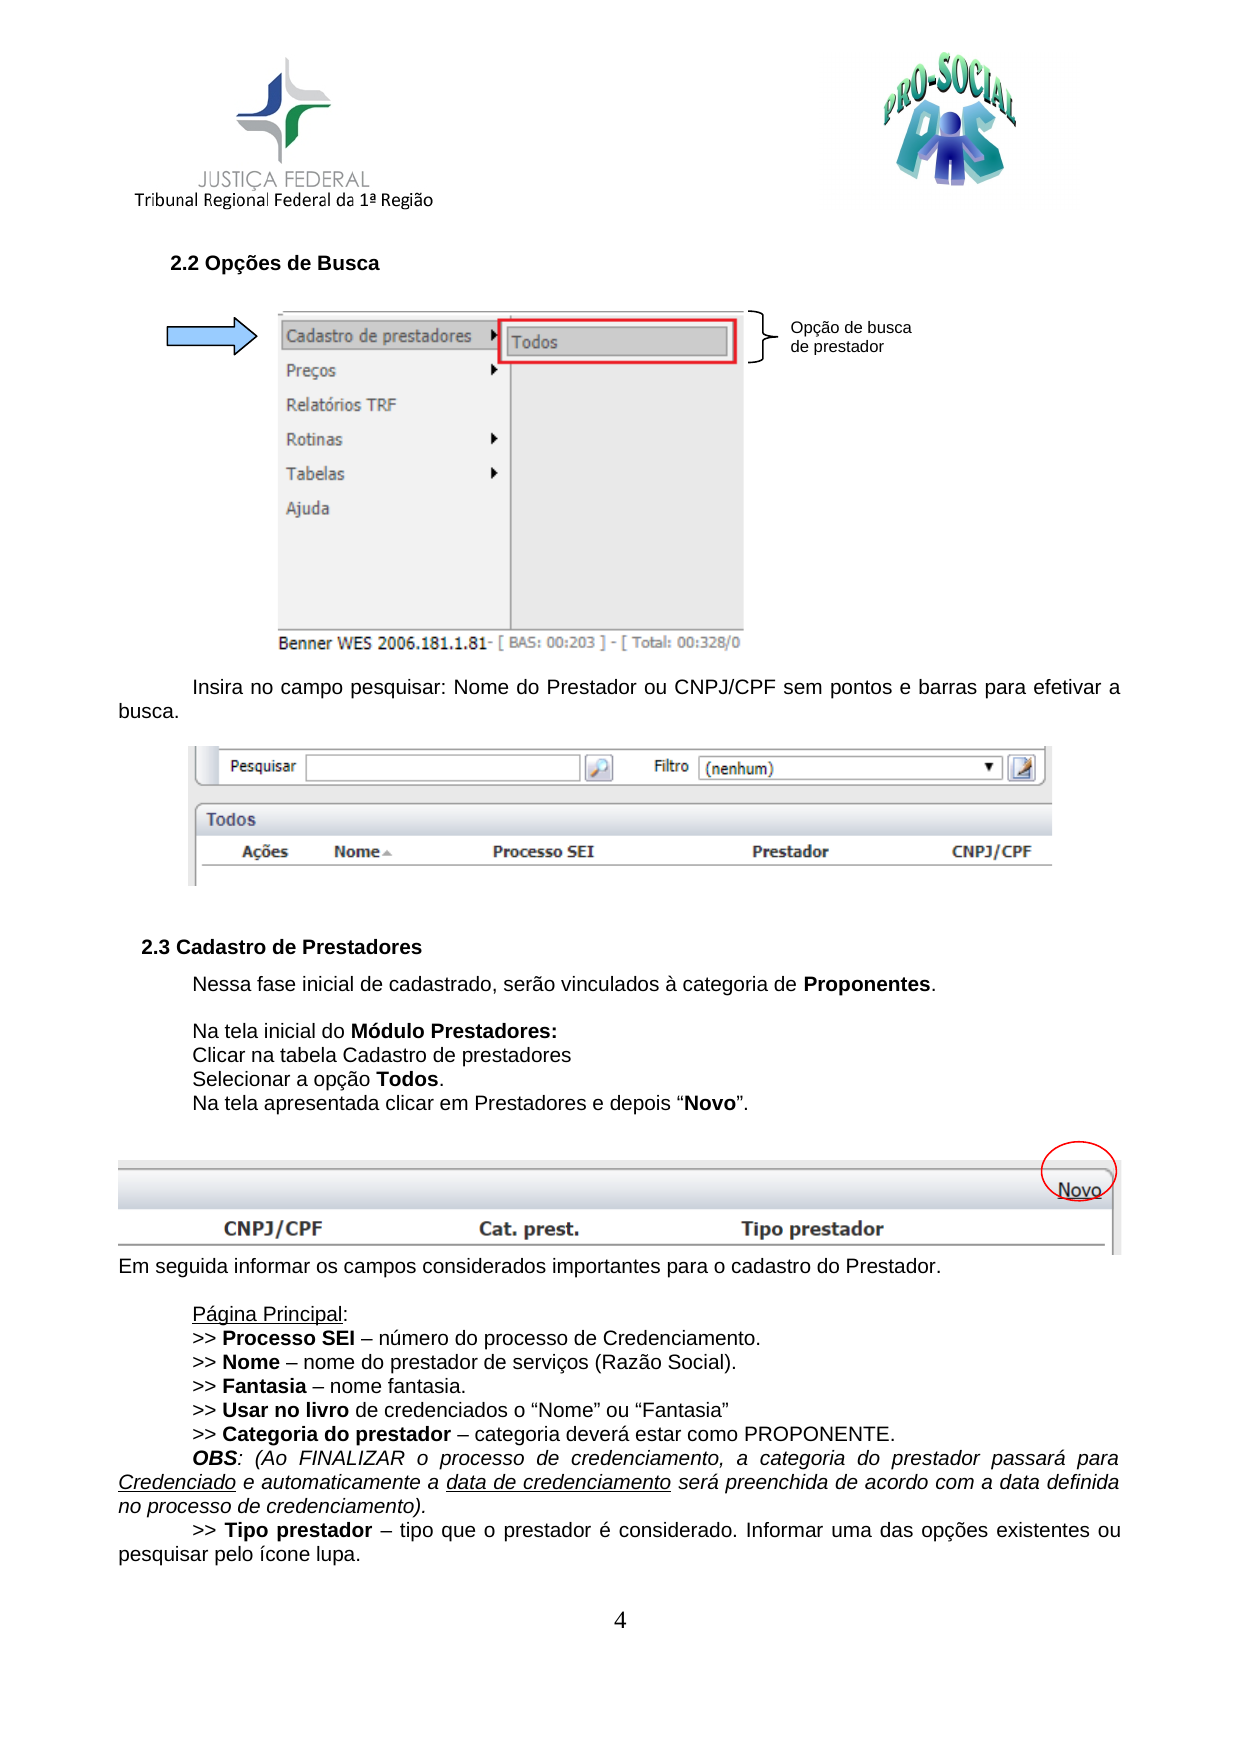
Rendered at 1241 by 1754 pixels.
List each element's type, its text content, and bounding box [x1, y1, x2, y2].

subtitle 2.3 Cadastro de Prestadores [118, 935, 1122, 959]
text Nessa fase inicial de cadastrado, serão vinculados à categoria de Proponentes. [118, 971, 1122, 995]
text OBS: (Ao FINALIZAR o processo de credenciamento, a categoria do prestador passará para Credenciado e automaticamente a data de credenciamento será preenchida de acordo com a data definida no processo de credenciamento). [118, 1446, 1122, 1518]
text Clicar na tabela Cadastro de prestadores [118, 1043, 1122, 1067]
text >> Fantasia ­– nome fantasia. [118, 1374, 1122, 1398]
text Insira no campo pesquisar: Nome do Prestador ou CNPJ/CPF sem pontos e barras para efetivar a busca. [118, 675, 1122, 723]
subtitle 2.2 Opções de Busca [118, 250, 1122, 274]
text >> Nome – nome do prestador de serviços (Razão Social). [118, 1350, 1122, 1374]
text >> Tipo prestador – tipo que o prestador é considerado. Informar uma das opções existentes ou pesquisar pelo ícone lupa. [118, 1518, 1122, 1566]
text Na tela apresentada clicar em Prestadores e depois “Novo”. [118, 1091, 1122, 1115]
text >> Categoria do prestador – categoria deverá estar como PROPONENTE. [118, 1422, 1122, 1446]
text >> Processo SEI – número do processo de Credenciamento. [118, 1326, 1122, 1350]
text >> Usar no livro de credenciados o “Nome” ou “Fantasia” [118, 1398, 1122, 1422]
text Opção de busca de prestador [790, 318, 923, 355]
text Selecionar a opção Todos. [118, 1067, 1122, 1091]
text Na tela inicial do Módulo Prestadores: [118, 1019, 1122, 1043]
text Página Principal: [118, 1302, 1122, 1326]
text Em seguida informar os campos considerados importantes para o cadastro do Prestador. [118, 1255, 1122, 1278]
